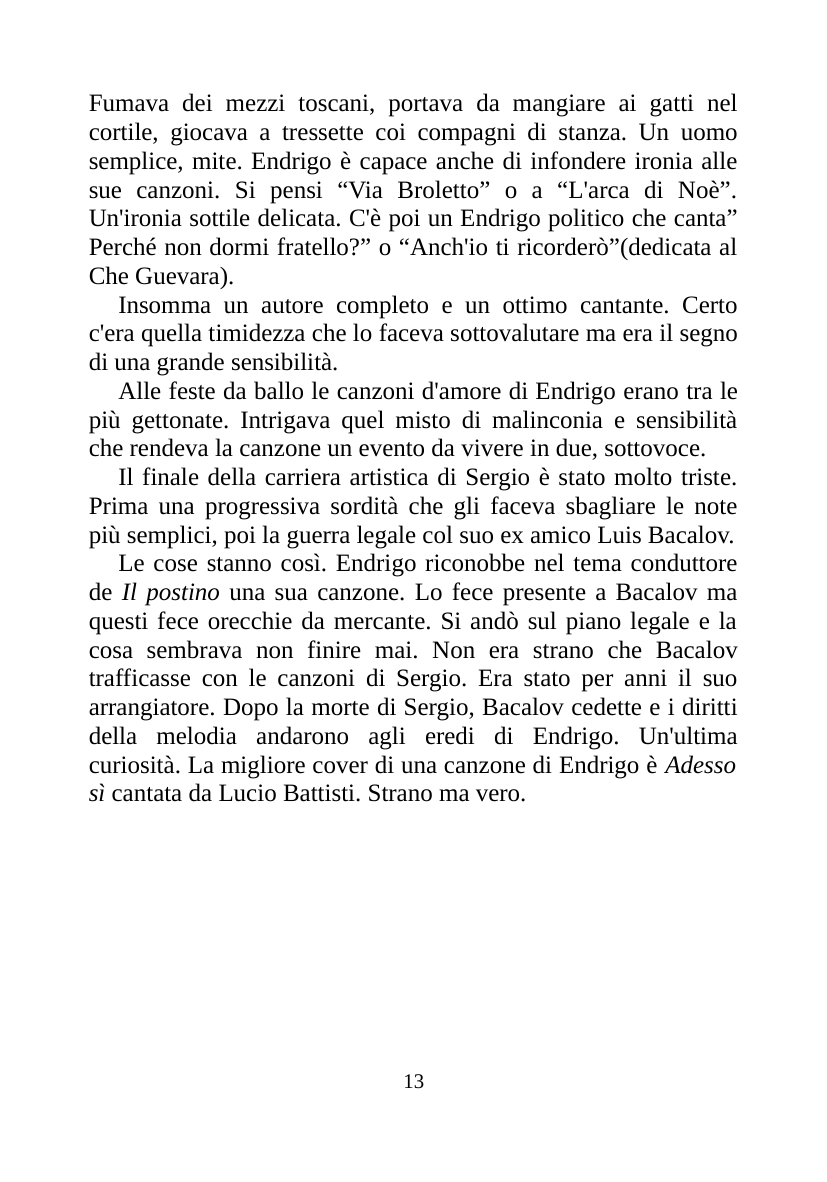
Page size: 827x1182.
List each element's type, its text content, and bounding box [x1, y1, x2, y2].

text Fumava dei mezzi toscani, portava da mangiare ai gatti nel cortile, giocava a tressette coi compagni di stanza. Un uomo semplice, mite. Endrigo è capace anche di infondere ironia alle sue canzoni. Si pensi “Via Broletto” o a “L'arca di Noè”. Un'ironia sottile delicata. C'è poi un Endrigo politico che canta” Perché non dormi fratello?” o “Anch'io ti ricorderò”(dedicata al Che Guevara). [88, 88, 738, 290]
text Insomma un autore completo e un ottimo cantante. Certo c'era quella timidezza che lo faceva sottovalutare ma era il segno di una grande sensibilità. [88, 290, 738, 376]
text Alle feste da ballo le canzoni d'amore di Endrigo erano tra le più gettonate. Intrigava quel misto di malinconia e sensibilità che rendeva la canzone un evento da vivere in due, sottovoce. [88, 376, 738, 462]
text Le cose stanno così. Endrigo riconobbe nel tema conduttore de Il postino una sua canzone. Lo fece presente a Bacalov ma questi fece orecchie da mercante. Si andò sul piano legale e la cosa sembrava non finire mai. Non era strano che Bacalov trafficasse con le canzoni di Sergio. Era stato per anni il suo arrangiatore. Dopo la morte di Sergio, Bacalov cedette e i diritti della melodia andarono agli eredi di Endrigo. Un'ultima curiosità. La migliore cover di una canzone di Endrigo è Adesso sì cantata da Lucio Battisti. Strano ma vero. [88, 548, 738, 807]
text Il finale della carriera artistica di Sergio è stato molto triste. Prima una progressiva sordità che gli faceva sbagliare le note più semplici, poi la guerra legale col suo ex amico Luis Bacalov. [88, 462, 738, 548]
